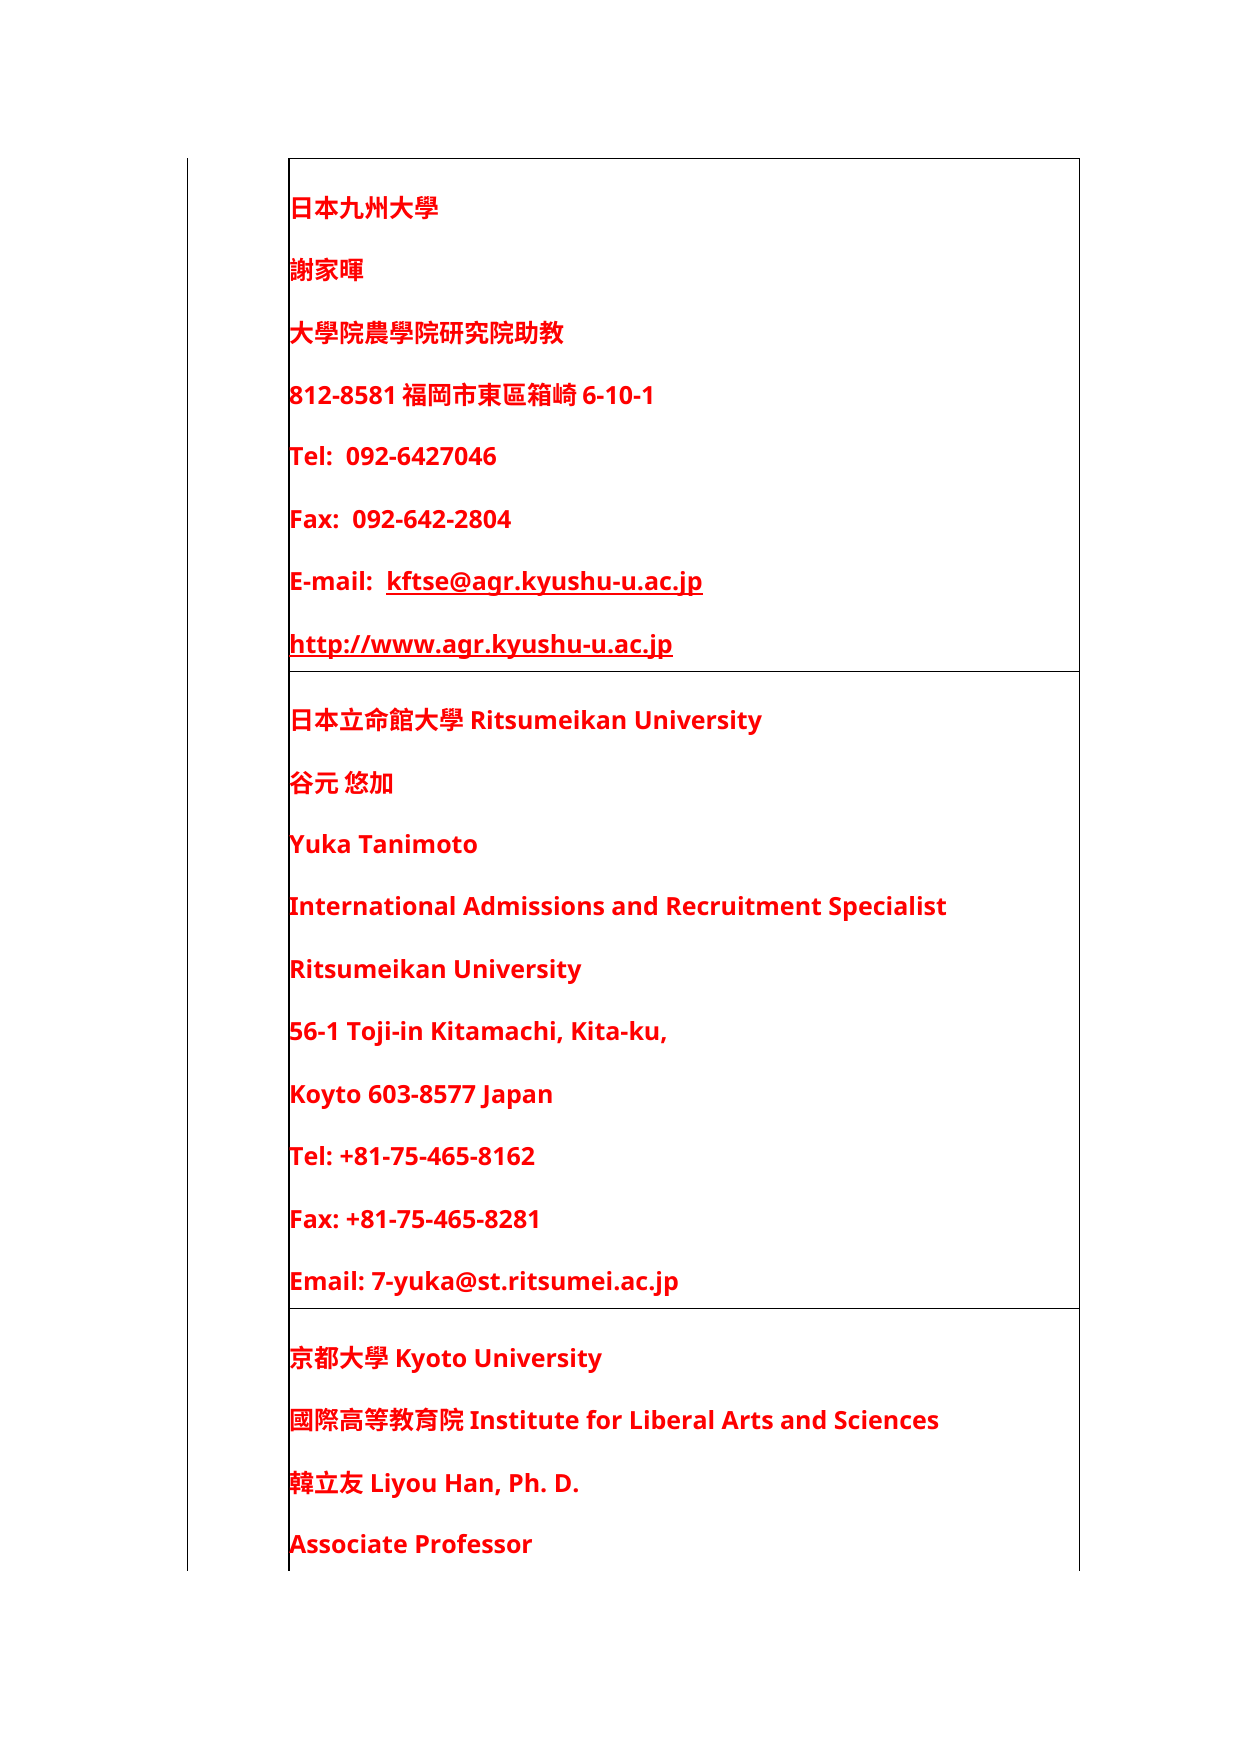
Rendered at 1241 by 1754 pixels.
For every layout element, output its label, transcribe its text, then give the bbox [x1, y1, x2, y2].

table_cell [188, 1308, 288, 1571]
table_cell [188, 158, 288, 1308]
table_cell 日本立命館大學 Ritsumeikan University 谷元 悠加 Yuka Tanimoto International Admissions and Recruitment Specialist Ritsumeikan University 56-1 Toji-in Kitamachi, Kita-ku, Koyto 603-8577 Japan Tel: +81-75-465-8162 Fax: +81-75-465-8281 Email: 7-yuka@st.ritsumei.ac.jp [290, 672, 1079, 1308]
table_cell 日本九州大學 謝家暉 大學院農學院研究院助教 812-8581福岡市東區箱崎6-10-1 Tel: 092-6427046 Fax: 092-642-2804 E-mail: kftse@agr.kyushu-u.ac.jp http://www.agr.kyushu-u.ac.jp [290, 159, 1079, 671]
table_cell 京都大學 Kyoto University 國際高等教育院 Institute for Liberal Arts and Sciences 韓立友 Liyou Han, Ph. D. Associate Professor [290, 1309, 1079, 1571]
